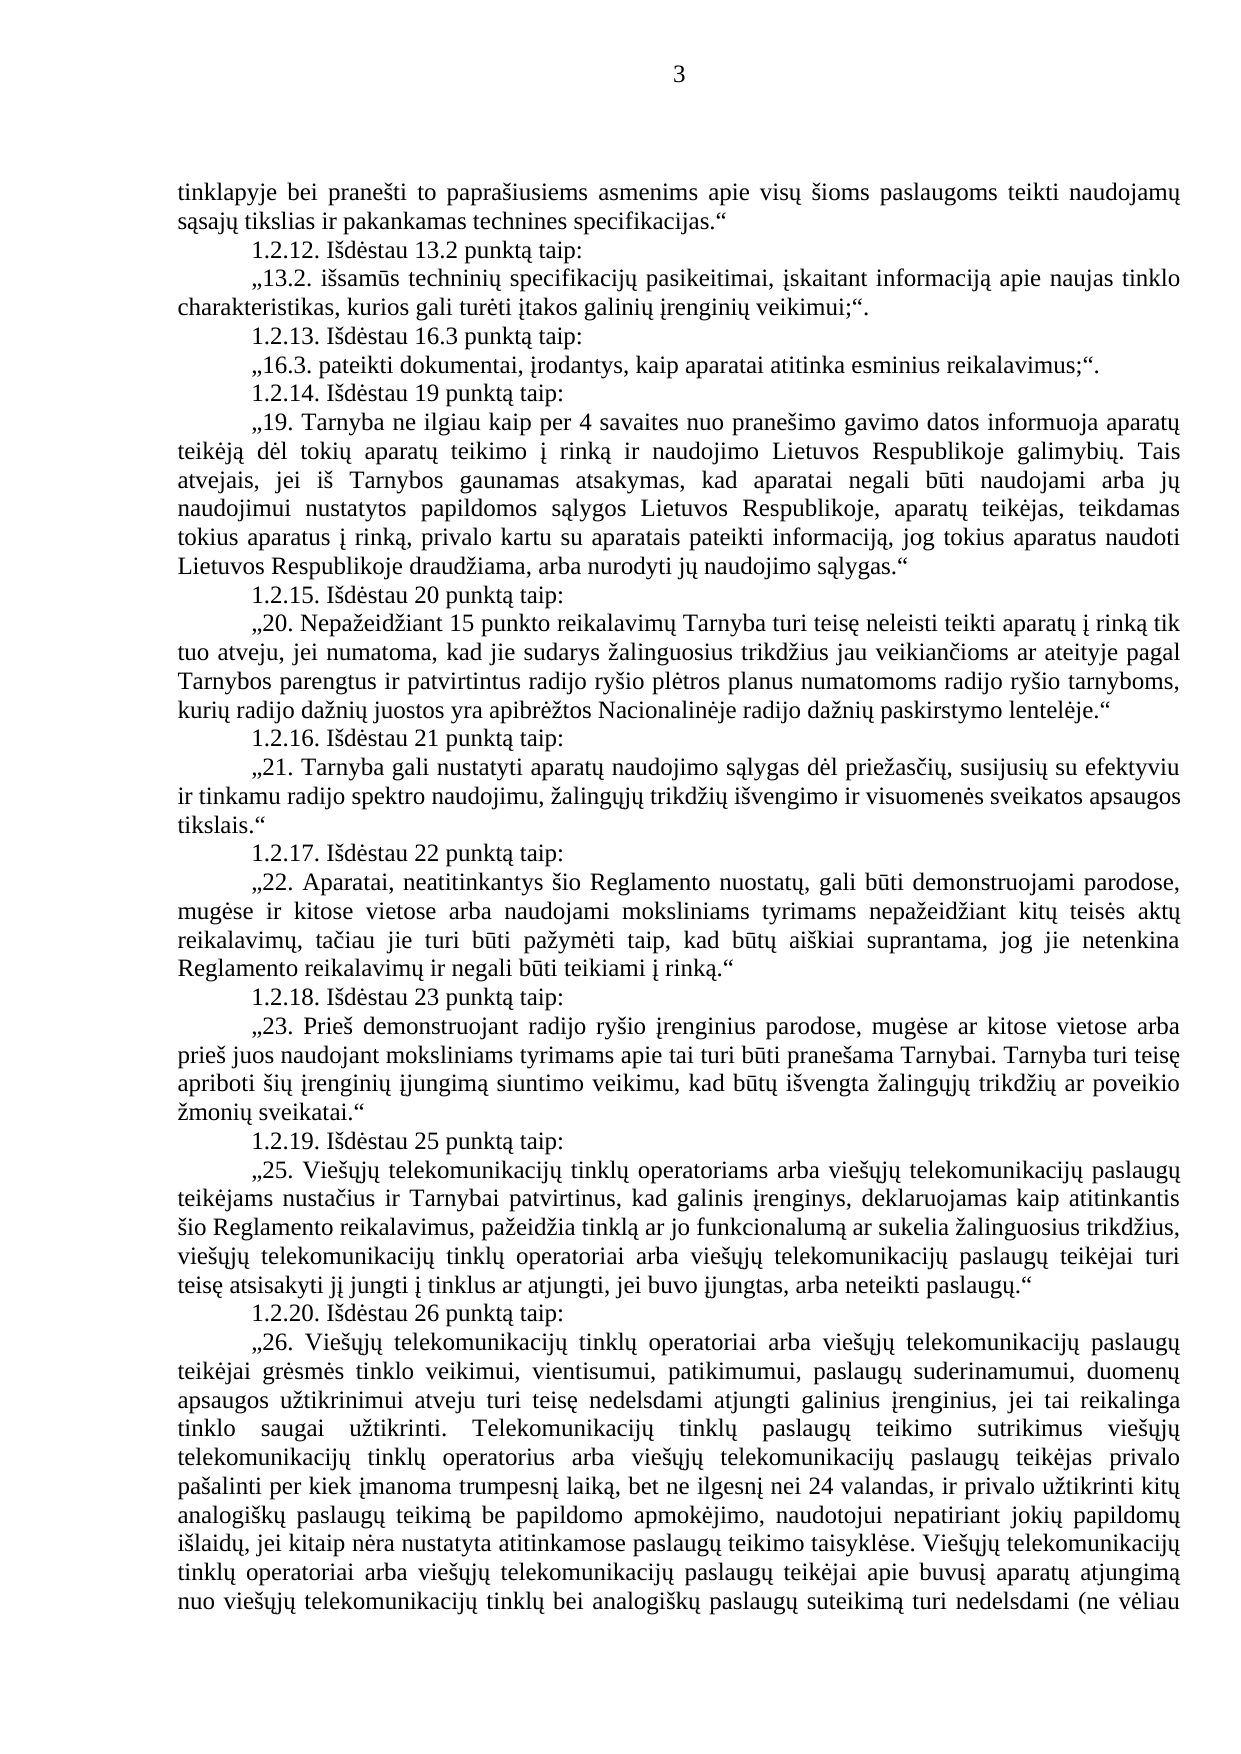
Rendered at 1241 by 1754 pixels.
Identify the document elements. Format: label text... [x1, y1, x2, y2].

text tinklapyje bei pranešti to paprašiusiems asmenims apie visų šioms paslaugoms teikti naudojamų sąsajų tikslias ir pakankamas technines specifikacijas.“ [177, 177, 1181, 235]
text 1.2.13. Išdėstau 16.3 punktą taip: [177, 321, 1181, 350]
text 1.2.16. Išdėstau 21 punktą taip: [177, 723, 1181, 752]
text 1.2.17. Išdėstau 22 punktą taip: [177, 838, 1181, 867]
text 1.2.19. Išdėstau 25 punktą taip: [177, 1126, 1181, 1155]
text „16.3. pateikti dokumentai, įrodantys, kaip aparatai atitinka esminius reikalavimus;“. [177, 350, 1181, 378]
text „20. Nepažeidžiant 15 punkto reikalavimų Tarnyba turi teisę neleisti teikti aparatų į rinką tik tuo atveju, jei numatoma, kad jie sudarys žalinguosius trikdžius jau veikiančioms ar ateityje pagal Tarnybos parengtus ir patvirtintus radijo ryšio plėtros planus numatomoms radijo ryšio tarnyboms, kurių radijo dažnių juostos yra apibrėžtos Nacionalinėje radijo dažnių paskirstymo lentelėje.“ [177, 608, 1181, 723]
text „26. Viešųjų telekomunikacijų tinklų operatoriai arba viešųjų telekomunikacijų paslaugų teikėjai grėsmės tinklo veikimui, vientisumui, patikimumui, paslaugų suderinamumui, duomenų apsaugos užtikrinimui atveju turi teisę nedelsdami atjungti galinius įrenginius, jei tai reikalinga tinklo saugai užtikrinti. Telekomunikacijų tinklų paslaugų teikimo sutrikimus viešųjų telekomunikacijų tinklų operatorius arba viešųjų telekomunikacijų paslaugų teikėjas privalo pašalinti per kiek įmanoma trumpesnį laiką, bet ne ilgesnį nei 24 valandas, ir privalo užtikrinti kitų analogiškų paslaugų teikimą be papildomo apmokėjimo, naudotojui nepatiriant jokių papildomų išlaidų, jei kitaip nėra nustatyta atitinkamose paslaugų teikimo taisyklėse. Viešųjų telekomunikacijų tinklų operatoriai arba viešųjų telekomunikacijų paslaugų teikėjai apie buvusį aparatų atjungimą nuo viešųjų telekomunikacijų tinklų bei analogiškų paslaugų suteikimą turi nedelsdami (ne vėliau [177, 1327, 1181, 1615]
text „23. Prieš demonstruojant radijo ryšio įrenginius parodose, mugėse ar kitose vietose arba prieš juos naudojant moksliniams tyrimams apie tai turi būti pranešama Tarnybai. Tarnyba turi teisę apriboti šių įrenginių įjungimą siuntimo veikimu, kad būtų išvengta žalingųjų trikdžių ar poveikio žmonių sveikatai.“ [177, 1011, 1181, 1126]
text „25. Viešųjų telekomunikacijų tinklų operatoriams arba viešųjų telekomunikacijų paslaugų teikėjams nustačius ir Tarnybai patvirtinus, kad galinis įrenginys, deklaruojamas kaip atitinkantis šio Reglamento reikalavimus, pažeidžia tinklą ar jo funkcionalumą ar sukelia žalinguosius trikdžius, viešųjų telekomunikacijų tinklų operatoriai arba viešųjų telekomunikacijų paslaugų teikėjai turi teisę atsisakyti jį jungti į tinklus ar atjungti, jei buvo įjungtas, arba neteikti paslaugų.“ [177, 1155, 1181, 1298]
text „19. Tarnyba ne ilgiau kaip per 4 savaites nuo pranešimo gavimo datos informuoja aparatų teikėją dėl tokių aparatų teikimo į rinką ir naudojimo Lietuvos Respublikoje galimybių. Tais atvejais, jei iš Tarnybos gaunamas atsakymas, kad aparatai negali būti naudojami arba jų naudojimui nustatytos papildomos sąlygos Lietuvos Respublikoje, aparatų teikėjas, teikdamas tokius aparatus į rinką, privalo kartu su aparatais pateikti informaciją, jog tokius aparatus naudoti Lietuvos Respublikoje draudžiama, arba nurodyti jų naudojimo sąlygas.“ [177, 407, 1181, 580]
text „22. Aparatai, neatitinkantys šio Reglamento nuostatų, gali būti demonstruojami parodose, mugėse ir kitose vietose arba naudojami moksliniams tyrimams nepažeidžiant kitų teisės aktų reikalavimų, tačiau jie turi būti pažymėti taip, kad būtų aiškiai suprantama, jog jie netenkina Reglamento reikalavimų ir negali būti teikiami į rinką.“ [177, 867, 1181, 982]
text „13.2. išsamūs techninių specifikacijų pasikeitimai, įskaitant informaciją apie naujas tinklo charakteristikas, kurios gali turėti įtakos galinių įrenginių veikimui;“. [177, 263, 1181, 321]
text 1.2.14. Išdėstau 19 punktą taip: [177, 378, 1181, 407]
text 1.2.12. Išdėstau 13.2 punktą taip: [177, 235, 1181, 263]
text 1.2.15. Išdėstau 20 punktą taip: [177, 580, 1181, 608]
text 1.2.20. Išdėstau 26 punktą taip: [177, 1298, 1181, 1327]
text „21. Tarnyba gali nustatyti aparatų naudojimo sąlygas dėl priežasčių, susijusių su efektyviu ir tinkamu radijo spektro naudojimu, žalingųjų trikdžių išvengimo ir visuomenės sveikatos apsaugos tikslais.“ [177, 752, 1181, 838]
text 1.2.18. Išdėstau 23 punktą taip: [177, 982, 1181, 1011]
